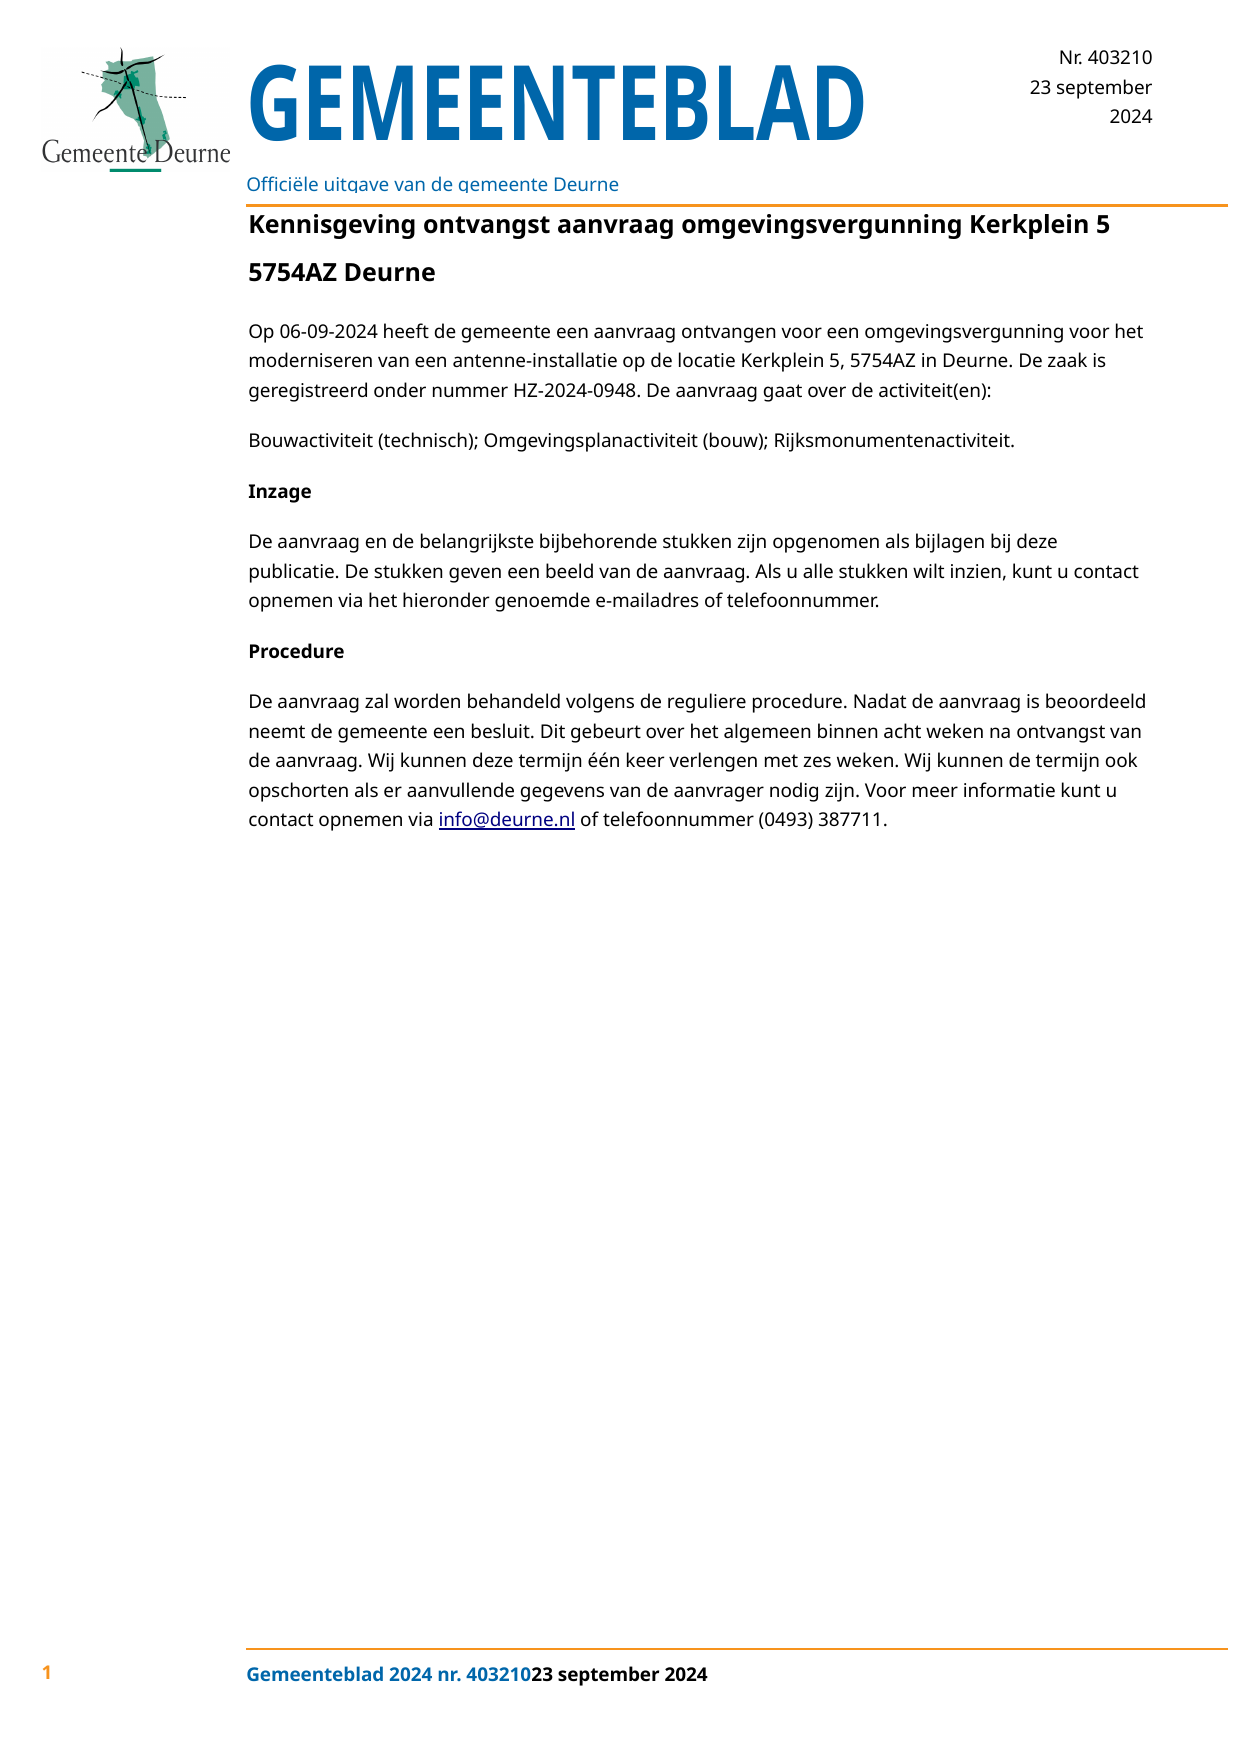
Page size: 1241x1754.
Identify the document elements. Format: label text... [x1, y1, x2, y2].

text Inzage [248, 478, 1152, 504]
text Kennisgeving ontvangst aanvraag omgevingsvergunning Kerkplein 5 5754AZ Deurne [248, 207, 1152, 288]
text Bouwactiviteit (technisch); Omgevingsplanactiviteit (bouw); Rijksmonumentenactiviteit. [248, 427, 1152, 453]
text Procedure [248, 638, 1152, 664]
text De aanvraag en de belangrijkste bijbehorende stukken zijn opgenomen als bijlagen bij deze publicatie. De stukken geven een beeld van de aanvraag. Als u alle stukken wilt inzien, kunt u contact opnemen via het hieronder genoemde e-mailadres of telefoonnummer. [248, 528, 1152, 613]
text Op 06-09-2024 heeft de gemeente een aanvraag ontvangen voor een omgevingsvergunning voor het moderniseren van een antenne-installatie op de locatie Kerkplein 5, 5754AZ in Deurne. De zaak is geregistreerd onder nummer HZ-2024-0948. De aanvraag gaat over de activiteit(en): [248, 318, 1152, 403]
text De aanvraag zal worden behandeld volgens de reguliere procedure. Nadat de aanvraag is beoordeeld neemt de gemeente een besluit. Dit gebeurt over het algemeen binnen acht weken na ontvangst van de aanvraag. Wij kunnen deze termijn één keer verlengen met zes weken. Wij kunnen de termijn ook opschorten als er aanvullende gegevens van de aanvrager nodig zijn. Voor meer informatie kunt u contact opnemen via info@deurne.nl of telefoonnummer (0493) 387711. [248, 688, 1152, 832]
picture [41, 47, 231, 172]
